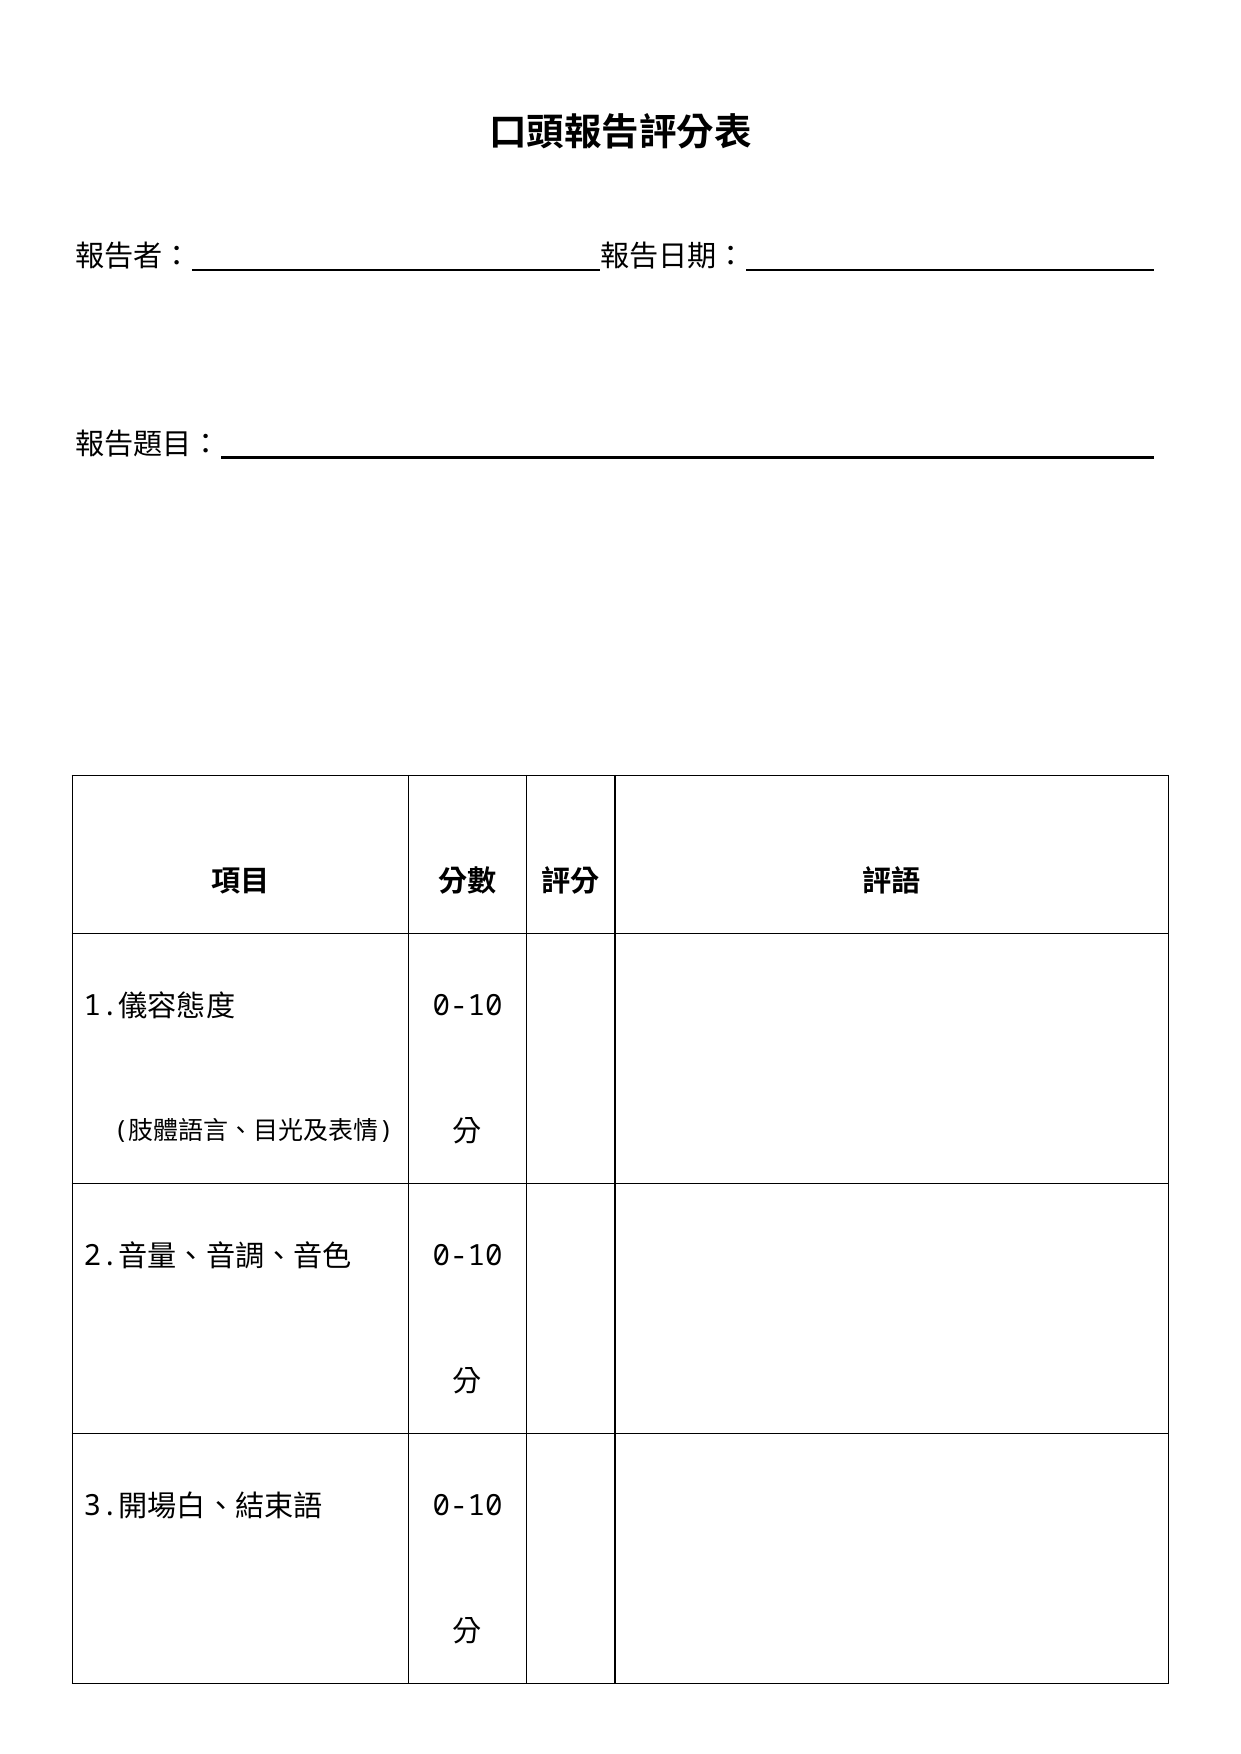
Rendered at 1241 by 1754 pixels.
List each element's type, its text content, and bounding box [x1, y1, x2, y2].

table_header 評分 [527, 776, 614, 933]
table_header 項目 [73, 776, 408, 933]
table_cell 0-10分 [409, 934, 526, 1183]
text 報告者： 報告日期： [75, 212, 1165, 275]
table_cell 0-10分 [409, 1184, 526, 1433]
table_cell [616, 934, 1168, 1183]
table_header 評語 [616, 776, 1168, 933]
table_cell [527, 1184, 614, 1433]
table_header 分數 [409, 776, 526, 933]
text 口頭報告評分表 [75, 87, 1165, 150]
table_cell 0-10分 [409, 1434, 526, 1683]
table_cell [527, 934, 614, 1183]
text 報告題目： [75, 400, 1165, 462]
table_cell [527, 1434, 614, 1683]
table_cell [616, 1434, 1168, 1683]
table_cell 1.儀容態度 (肢體語言、目光及表情) [73, 934, 408, 1183]
table_cell 2.音量、音調、音色 [73, 1184, 408, 1433]
table_cell 3.開場白、結束語 [73, 1434, 408, 1683]
table_cell [616, 1184, 1168, 1433]
